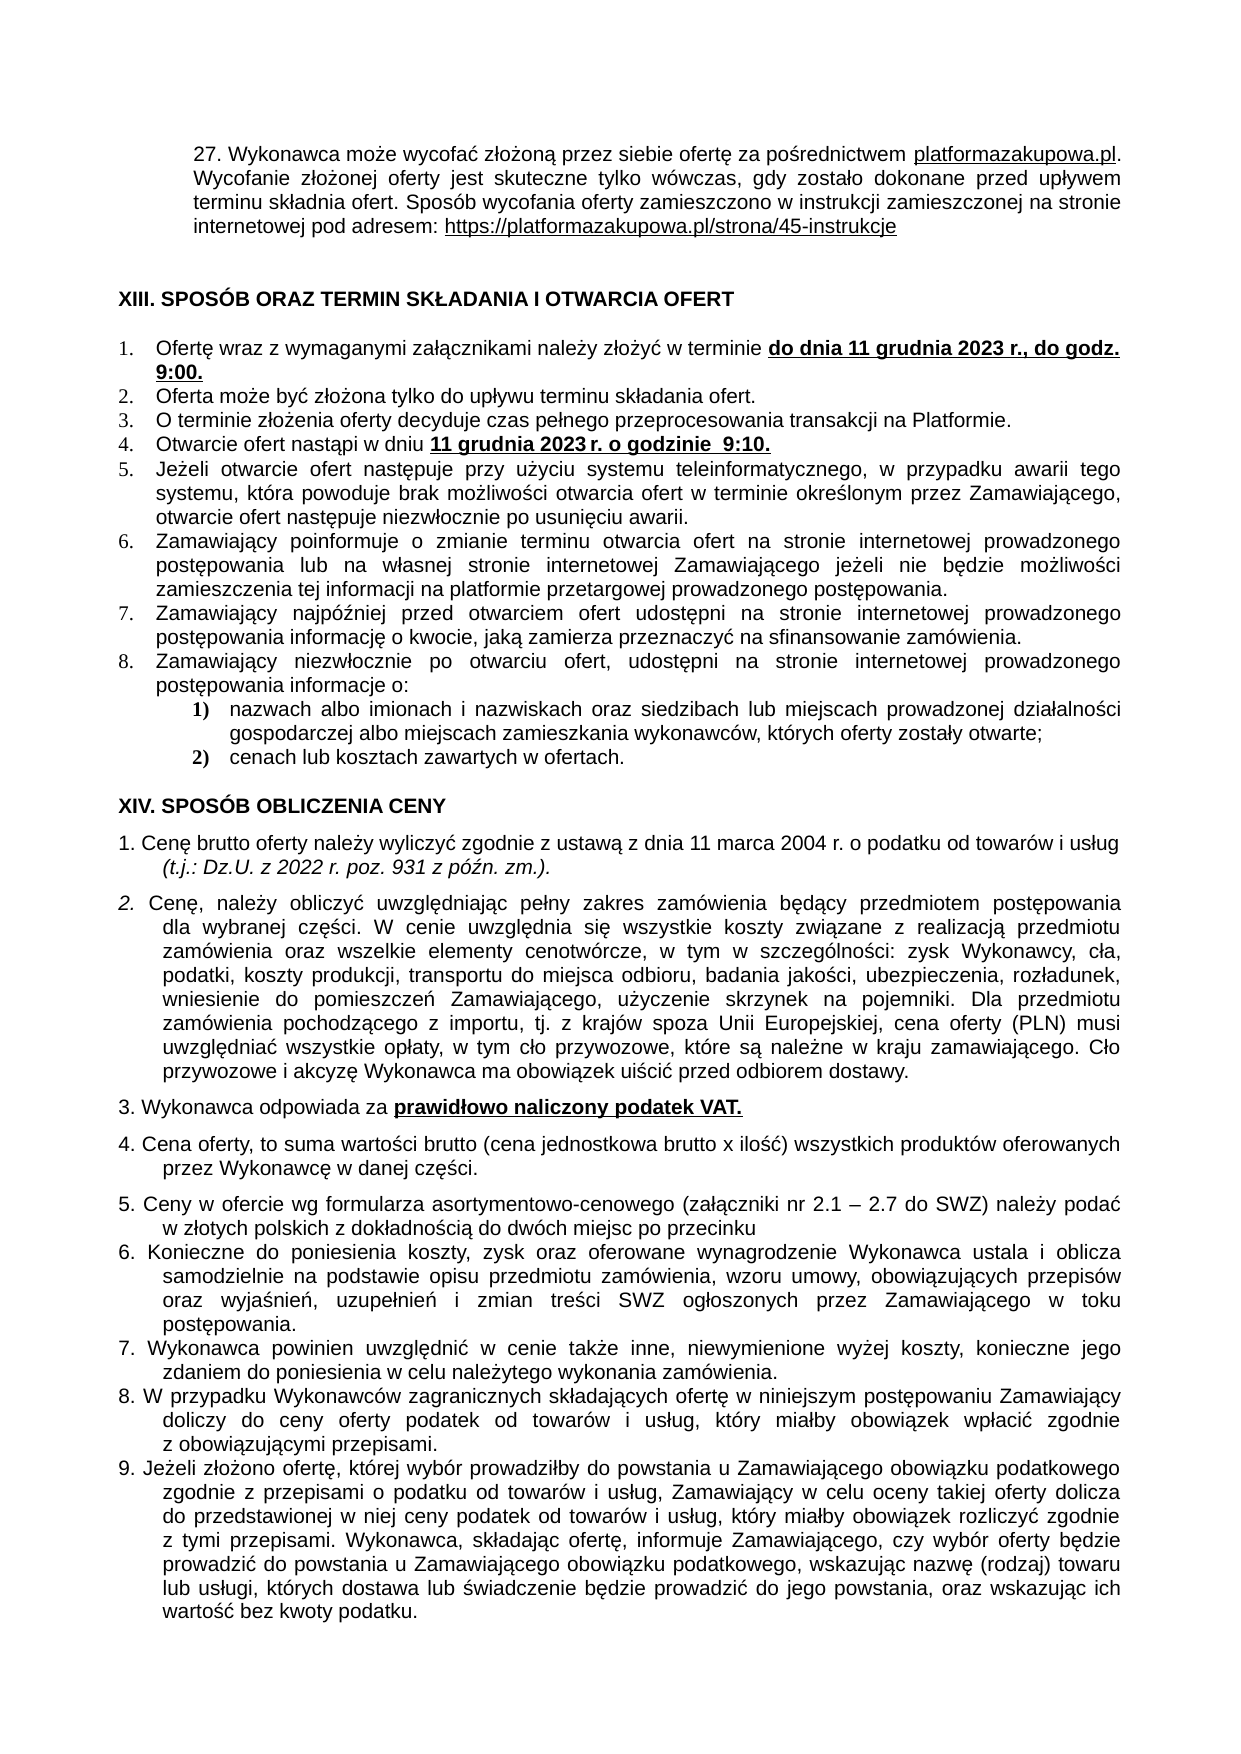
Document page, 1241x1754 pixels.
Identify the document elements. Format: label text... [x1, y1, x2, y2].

list 27. Wykonawca może wycofać złożoną przez siebie ofertę za pośrednictwem platformazakupowa.pl. Wycofanie złożonej oferty jest skuteczne tylko wówczas, gdy zostało dokonane przed upływem terminu składnia ofert. Sposób wycofania oferty zamieszczono w instrukcji zamieszczonej na stronie internetowej pod adresem: https://platformazakupowa.pl/strona/45-instrukcje [193, 142, 1122, 238]
list Zamawiający niezwłocznie po otwarciu ofert, udostępni na stronie internetowej prowadzonego postępowania informacje o: [118, 649, 1122, 697]
list Ofertę wraz z wymaganymi załącznikami należy złożyć w terminie do dnia 11 grudnia 2023 r., do godz. 9:00. [118, 336, 1122, 384]
text 1. Cenę brutto oferty należy wyliczyć zgodnie z ustawą z dnia 11 marca 2004 r. o podatku od towarów i usług (t.j.: Dz.U. z 2022 r. poz. 931 z późn. zm.). [118, 831, 1122, 878]
list nazwach albo imionach i nazwiskach oraz siedzibach lub miejscach prowadzonej działalności gospodarczej albo miejscach zamieszkania wykonawców, których oferty zostały otwarte; [192, 697, 1122, 745]
text XIV. SPOSÓB OBLICZENIA CENY [118, 794, 1122, 818]
text 4. Cena oferty, to suma wartości brutto (cena jednostkowa brutto x ilość) wszystkich produktów oferowanych przez Wykonawcę w danej części. [118, 1132, 1122, 1179]
list Zamawiający najpóźniej przed otwarciem ofert udostępni na stronie internetowej prowadzonego postępowania informację o kwocie, jaką zamierza przeznaczyć na sfinansowanie zamówienia. [118, 601, 1122, 649]
list Otwarcie ofert nastąpi w dniu 11 grudnia 2023 r. o godzinie 9:10. [118, 432, 1122, 456]
list O terminie złożenia oferty decyduje czas pełnego przeprocesowania transakcji na Platformie. [118, 408, 1122, 432]
text 2. Cenę, należy obliczyć uwzględniając pełny zakres zamówienia będący przedmiotem postępowania dla wybranej części. W cenie uwzględnia się wszystkie koszty związane z realizacją przedmiotu zamówienia oraz wszelkie elementy cenotwórcze, w tym w szczególności: zysk Wykonawcy, cła, podatki, koszty produkcji, transportu do miejsca odbioru, badania jakości, ubezpieczenia, rozładunek, wniesienie do pomieszczeń Zamawiającego, użyczenie skrzynek na pojemniki. Dla przedmiotu zamówienia pochodzącego z importu, tj. z krajów spoza Unii Europejskiej, cena oferty (PLN) musi uwzględniać wszystkie opłaty, w tym cło przywozowe, które są należne w kraju zamawiającego. Cło przywozowe i akcyzę Wykonawca ma obowiązek uiścić przed odbiorem dostawy. [118, 891, 1122, 1083]
subtitle XIII. SPOSÓB ORAZ TERMIN SKŁADANIA I OTWARCIA OFERT [118, 287, 1122, 311]
text 6. Konieczne do poniesienia koszty, zysk oraz oferowane wynagrodzenie Wykonawca ustala i oblicza samodzielnie na podstawie opisu przedmiotu zamówienia, wzoru umowy, obowiązujących przepisów oraz wyjaśnień, uzupełnień i zmian treści SWZ ogłoszonych przez Zamawiającego w toku postępowania. [118, 1240, 1122, 1336]
list cenach lub kosztach zawartych w ofertach. [192, 745, 1122, 769]
text 3. Wykonawca odpowiada za prawidłowo naliczony podatek VAT. [118, 1095, 1122, 1119]
list Zamawiający poinformuje o zmianie terminu otwarcia ofert na stronie internetowej prowadzonego postępowania lub na własnej stronie internetowej Zamawiającego jeżeli nie będzie możliwości zamieszczenia tej informacji na platformie przetargowej prowadzonego postępowania. [118, 528, 1122, 601]
text 8. W przypadku Wykonawców zagranicznych składających ofertę w niniejszym postępowaniu Zamawiający doliczy do ceny oferty podatek od towarów i usług, który miałby obowiązek wpłacić zgodnie z obowiązującymi przepisami. [118, 1384, 1122, 1456]
text 9. Jeżeli złożono ofertę, której wybór prowadziłby do powstania u Zamawiającego obowiązku podatkowego zgodnie z przepisami o podatku od towarów i usług, Zamawiający w celu oceny takiej oferty dolicza do przedstawionej w niej ceny podatek od towarów i usług, który miałby obowiązek rozliczyć zgodnie z tymi przepisami. Wykonawca, składając ofertę, informuje Zamawiającego, czy wybór oferty będzie prowadzić do powstania u Zamawiającego obowiązku podatkowego, wskazując nazwę (rodzaj) towaru lub usługi, których dostawa lub świadczenie będzie prowadzić do jego powstania, oraz wskazując ich wartość bez kwoty podatku. [118, 1456, 1122, 1623]
list Jeżeli otwarcie ofert następuje przy użyciu systemu teleinformatycznego, w przypadku awarii tego systemu, która powoduje brak możliwości otwarcia ofert w terminie określonym przez Zamawiającego, otwarcie ofert następuje niezwłocznie po usunięciu awarii. [118, 456, 1122, 528]
list Oferta może być złożona tylko do upływu terminu składania ofert. [118, 384, 1122, 408]
text 7. Wykonawca powinien uwzględnić w cenie także inne, niewymienione wyżej koszty, konieczne jego zdaniem do poniesienia w celu należytego wykonania zamówienia. [118, 1336, 1122, 1384]
text 5. Ceny w ofercie wg formularza asortymentowo-cenowego (załączniki nr 2.1 – 2.7 do SWZ) należy podać w złotych polskich z dokładnością do dwóch miejsc po przecinku [118, 1192, 1122, 1240]
